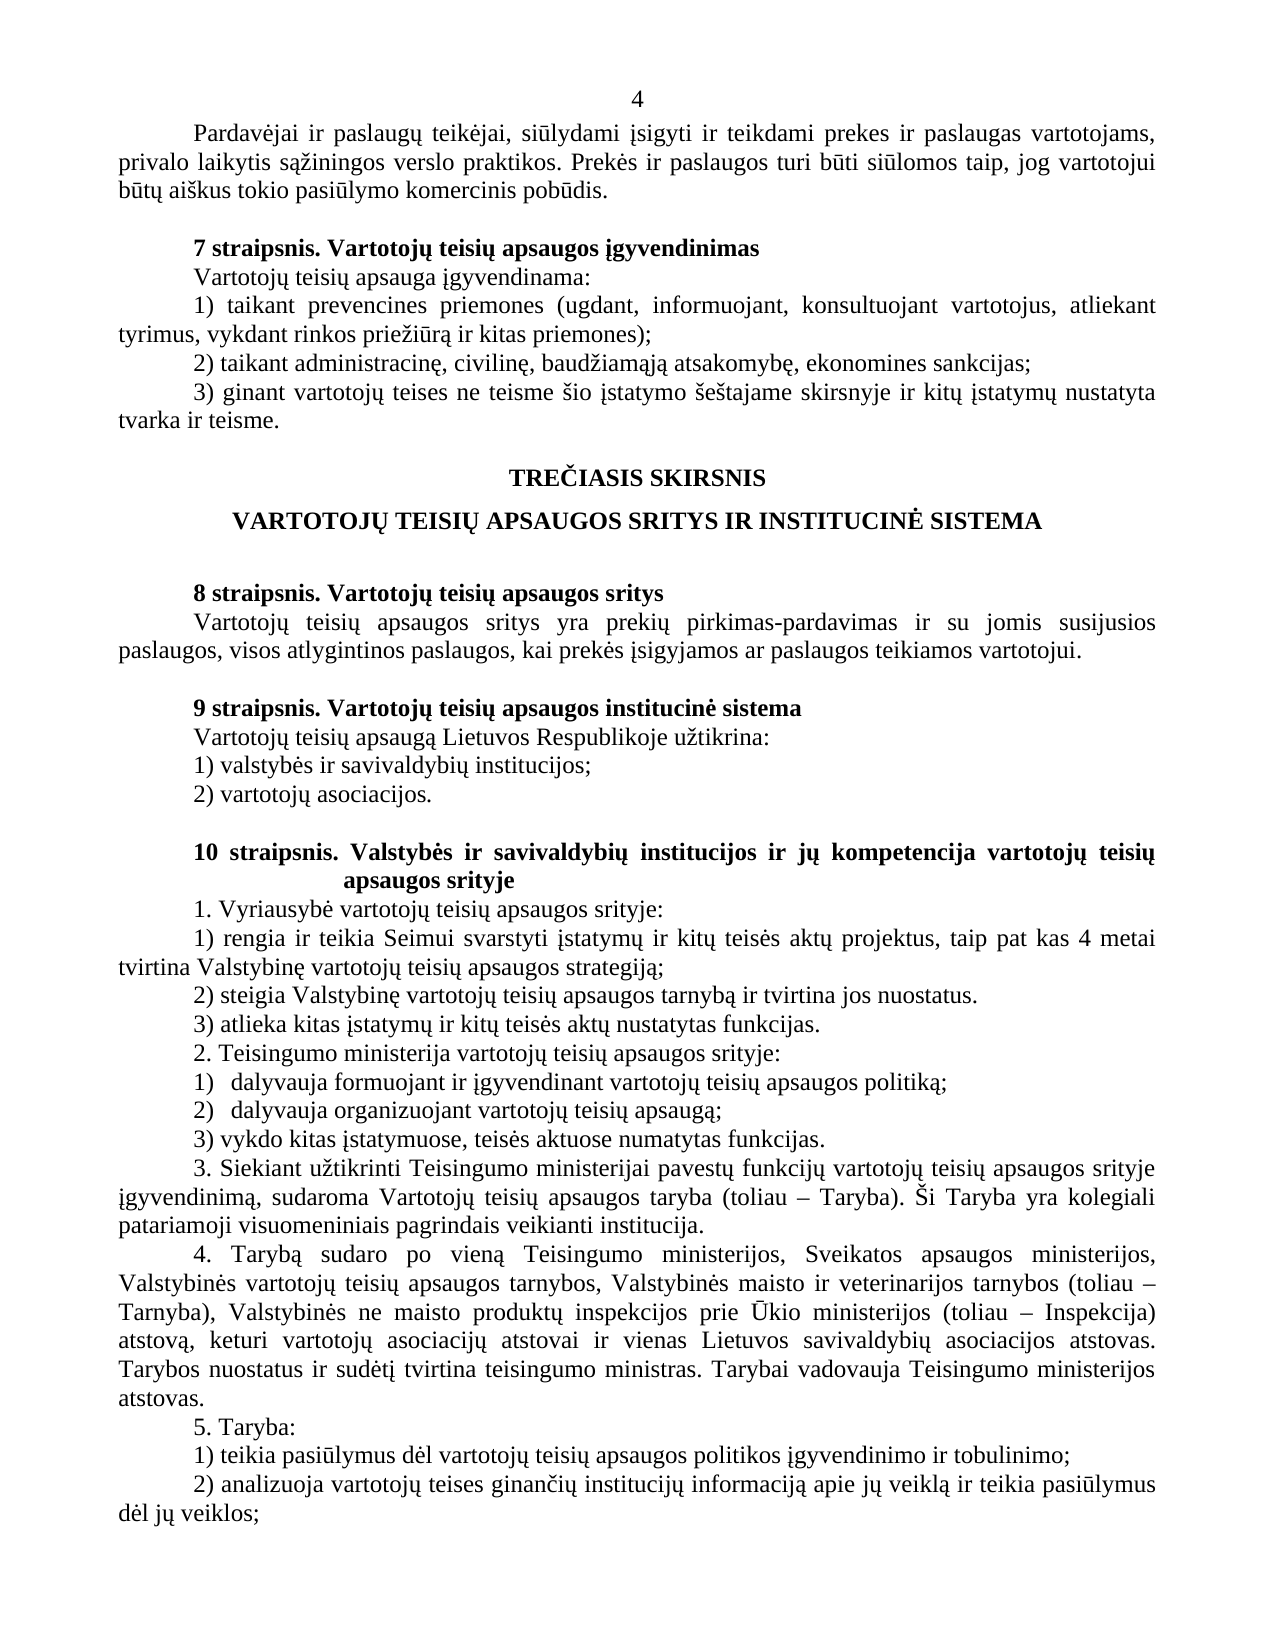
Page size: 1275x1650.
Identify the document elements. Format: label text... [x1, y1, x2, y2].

text 2. Teisingumo ministerija vartotojų teisių apsaugos srityje: [118, 1038, 1157, 1067]
text 2) vartotojų asociacijos. [118, 779, 1157, 808]
text Vartotojų teisių apsaugos sritys yra prekių pirkimas-pardavimas ir su jomis susijusios paslaugos, visos atlygintinos paslaugos, kai prekės įsigyjamos ar paslaugos teikiamos vartotojui. [118, 607, 1157, 664]
text 2) taikant administracinę, civilinę, baudžiamąją atsakomybę, ekonomines sankcijas; [118, 348, 1157, 377]
text 3) ginant vartotojų teises ne teisme šio įstatymo šeštajame skirsnyje ir kitų įstatymų nustatyta tvarka ir teisme. [118, 377, 1157, 434]
text 3) vykdo kitas įstatymuose, teisės aktuose numatytas funkcijas. [118, 1124, 1157, 1153]
text 1) rengia ir teikia Seimui svarstyti įstatymų ir kitų teisės aktų projektus, taip pat kas 4 metai tvirtina Valstybinę vartotojų teisių apsaugos strategiją; [118, 923, 1157, 981]
text 1) valstybės ir savivaldybių institucijos; [156, 751, 1157, 779]
text 5. Taryba: [118, 1412, 1157, 1441]
text 7 straipsnis. Vartotojų teisių apsaugos įgyvendinimas [118, 233, 1157, 262]
text 10 straipsnis. Valstybės ir savivaldybių institucijos ir jų kompetencija vartotojų teisių apsaugos srityje [193, 837, 1157, 894]
text 1) dalyvauja formuojant ir įgyvendinant vartotojų teisių apsaugos politiką; [193, 1067, 1157, 1096]
text Vartotojų teisių apsaugą Lietuvos Respublikoje užtikrina: [156, 722, 1157, 751]
text 2) analizuoja vartotojų teises ginančių institucijų informaciją apie jų veiklą ir teikia pasiūlymus dėl jų veiklos; [118, 1469, 1157, 1527]
text 3) atlieka kitas įstatymų ir kitų teisės aktų nustatytas funkcijas. [118, 1009, 1157, 1038]
text Vartotojų teisių apsauga įgyvendinama: [118, 262, 1157, 291]
text 9 straipsnis. Vartotojų teisių apsaugos institucinė sistema [118, 693, 1157, 722]
text 3. Siekiant užtikrinti Teisingumo ministerijai pavestų funkcijų vartotojų teisių apsaugos srityje įgyvendinimą, sudaroma Vartotojų teisių apsaugos taryba (toliau – Taryba). Ši Taryba yra kolegiali patariamoji visuomeniniais pagrindais veikianti institucija. [118, 1153, 1157, 1239]
text VARTOTOJŲ TEISIŲ APSAUGOS SRITYS IR INSTITUCINĖ SISTEMA [118, 506, 1157, 535]
text 4. Tarybą sudaro po vieną Teisingumo ministerijos, Sveikatos apsaugos ministerijos, Valstybinės vartotojų teisių apsaugos tarnybos, Valstybinės maisto ir veterinarijos tarnybos (toliau – Tarnyba), Valstybinės ne maisto produktų inspekcijos prie Ūkio ministerijos (toliau – Inspekcija) atstovą, keturi vartotojų asociacijų atstovai ir vienas Lietuvos savivaldybių asociacijos atstovas. Tarybos nuostatus ir sudėtį tvirtina teisingumo ministras. Tarybai vadovauja Teisingumo ministerijos atstovas. [118, 1239, 1157, 1412]
text 2) dalyvauja organizuojant vartotojų teisių apsaugą; [193, 1096, 1157, 1124]
text Pardavėjai ir paslaugų teikėjai, siūlydami įsigyti ir teikdami prekes ir paslaugas vartotojams, privalo laikytis sąžiningos verslo praktikos. Prekės ir paslaugos turi būti siūlomos taip, jog vartotojui būtų aiškus tokio pasiūlymo komercinis pobūdis. [118, 118, 1157, 204]
text 1. Vyriausybė vartotojų teisių apsaugos srityje: [118, 894, 1157, 923]
text 1) teikia pasiūlymus dėl vartotojų teisių apsaugos politikos įgyvendinimo ir tobulinimo; [118, 1441, 1157, 1469]
text 8 straipsnis. Vartotojų teisių apsaugos sritys [118, 578, 1157, 607]
text TREČIASIS SKIRSNIS [118, 463, 1157, 492]
text 1) taikant prevencines priemones (ugdant, informuojant, konsultuojant vartotojus, atliekant tyrimus, vykdant rinkos priežiūrą ir kitas priemones); [118, 291, 1157, 348]
text 2) steigia Valstybinę vartotojų teisių apsaugos tarnybą ir tvirtina jos nuostatus. [118, 981, 1157, 1009]
